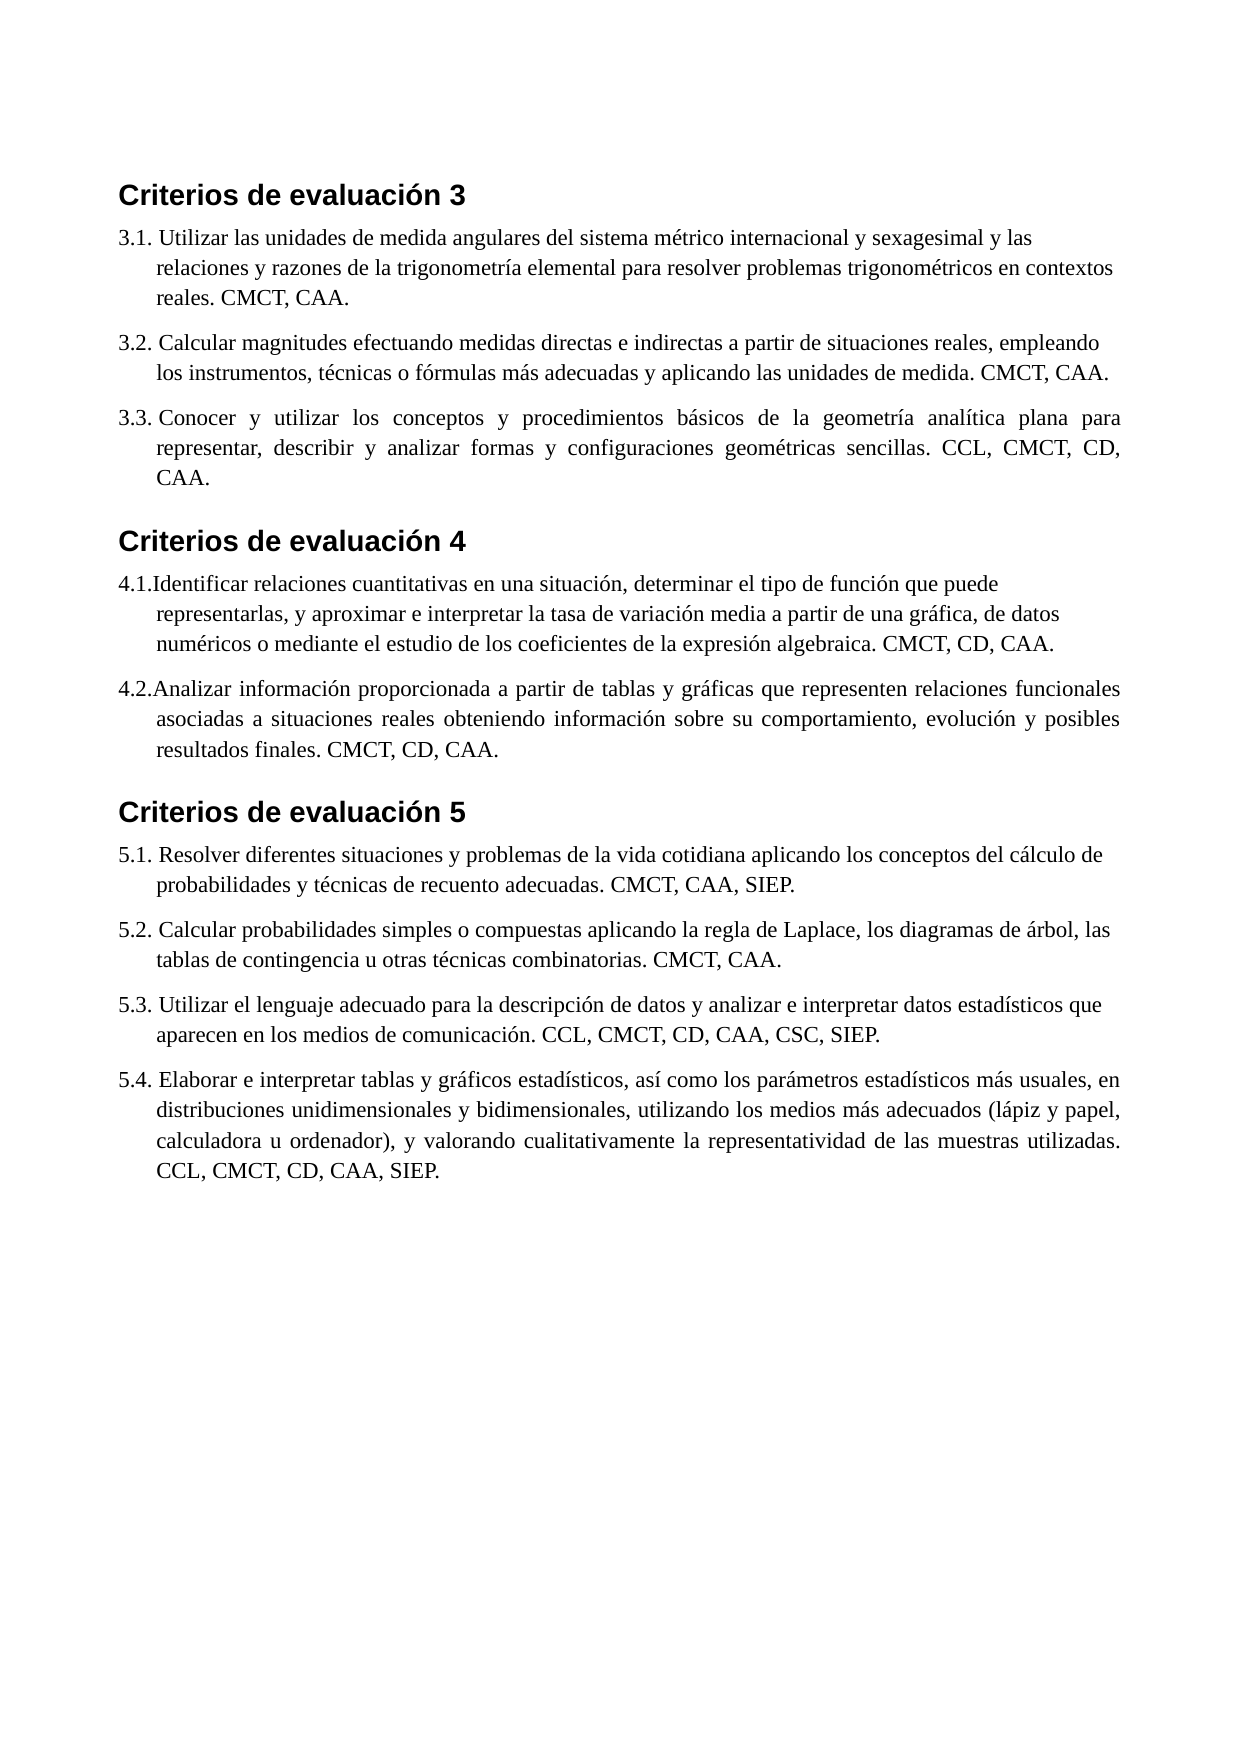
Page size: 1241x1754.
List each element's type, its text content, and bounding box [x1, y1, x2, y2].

list Calcular probabilidades simples o compuestas aplicando la regla de Laplace, los diagramas de árbol, las tablas de contingencia u otras técnicas combinatorias. CMCT, CAA. [118, 916, 1122, 973]
list Calcular magnitudes efectuando medidas directas e indirectas a partir de situaciones reales, empleando los instrumentos, técnicas o fórmulas más adecuadas y aplicando las unidades de medida. CMCT, CAA. [118, 329, 1122, 386]
list Analizar información proporcionada a partir de tablas y gráficas que representen relaciones funcionales asociadas a situaciones reales obteniendo información sobre su comportamiento, evolución y posibles resultados finales. CMCT, CD, CAA. [118, 675, 1122, 762]
subtitle Criterios de evaluación 3 [118, 177, 1122, 211]
subtitle Criterios de evaluación 5 [118, 795, 1122, 829]
list Elaborar e interpretar tablas y gráficos estadísticos, así como los parámetros estadísticos más usuales, en distribuciones unidimensionales y bidimensionales, utilizando los medios más adecuados (lápiz y papel, calculadora u ordenador), y valorando cualitativamente la representatividad de las muestras utilizadas. CCL, CMCT, CD, CAA, SIEP. [118, 1066, 1122, 1183]
subtitle Criterios de evaluación 4 [118, 524, 1122, 557]
list Utilizar el lenguaje adecuado para la descripción de datos y analizar e interpretar datos estadísticos que aparecen en los medios de comunicación. CCL, CMCT, CD, CAA, CSC, SIEP. [118, 991, 1122, 1048]
list Resolver diferentes situaciones y problemas de la vida cotidiana aplicando los conceptos del cálculo de probabilidades y técnicas de recuento adecuadas. CMCT, CAA, SIEP. [118, 841, 1122, 898]
list Identificar relaciones cuantitativas en una situación, determinar el tipo de función que puede representarlas, y aproximar e interpretar la tasa de variación media a partir de una gráfica, de datos numéricos o mediante el estudio de los coeficientes de la expresión algebraica. CMCT, CD, CAA. [118, 570, 1122, 657]
list Utilizar las unidades de medida angulares del sistema métrico internacional y sexagesimal y las relaciones y razones de la trigonometría elemental para resolver problemas trigonométricos en contextos reales. CMCT, CAA. [118, 224, 1122, 311]
list Conocer y utilizar los conceptos y procedimientos básicos de la geometría analítica plana para representar, describir y analizar formas y configuraciones geométricas sencillas. CCL, CMCT, CD, CAA. [118, 404, 1122, 491]
